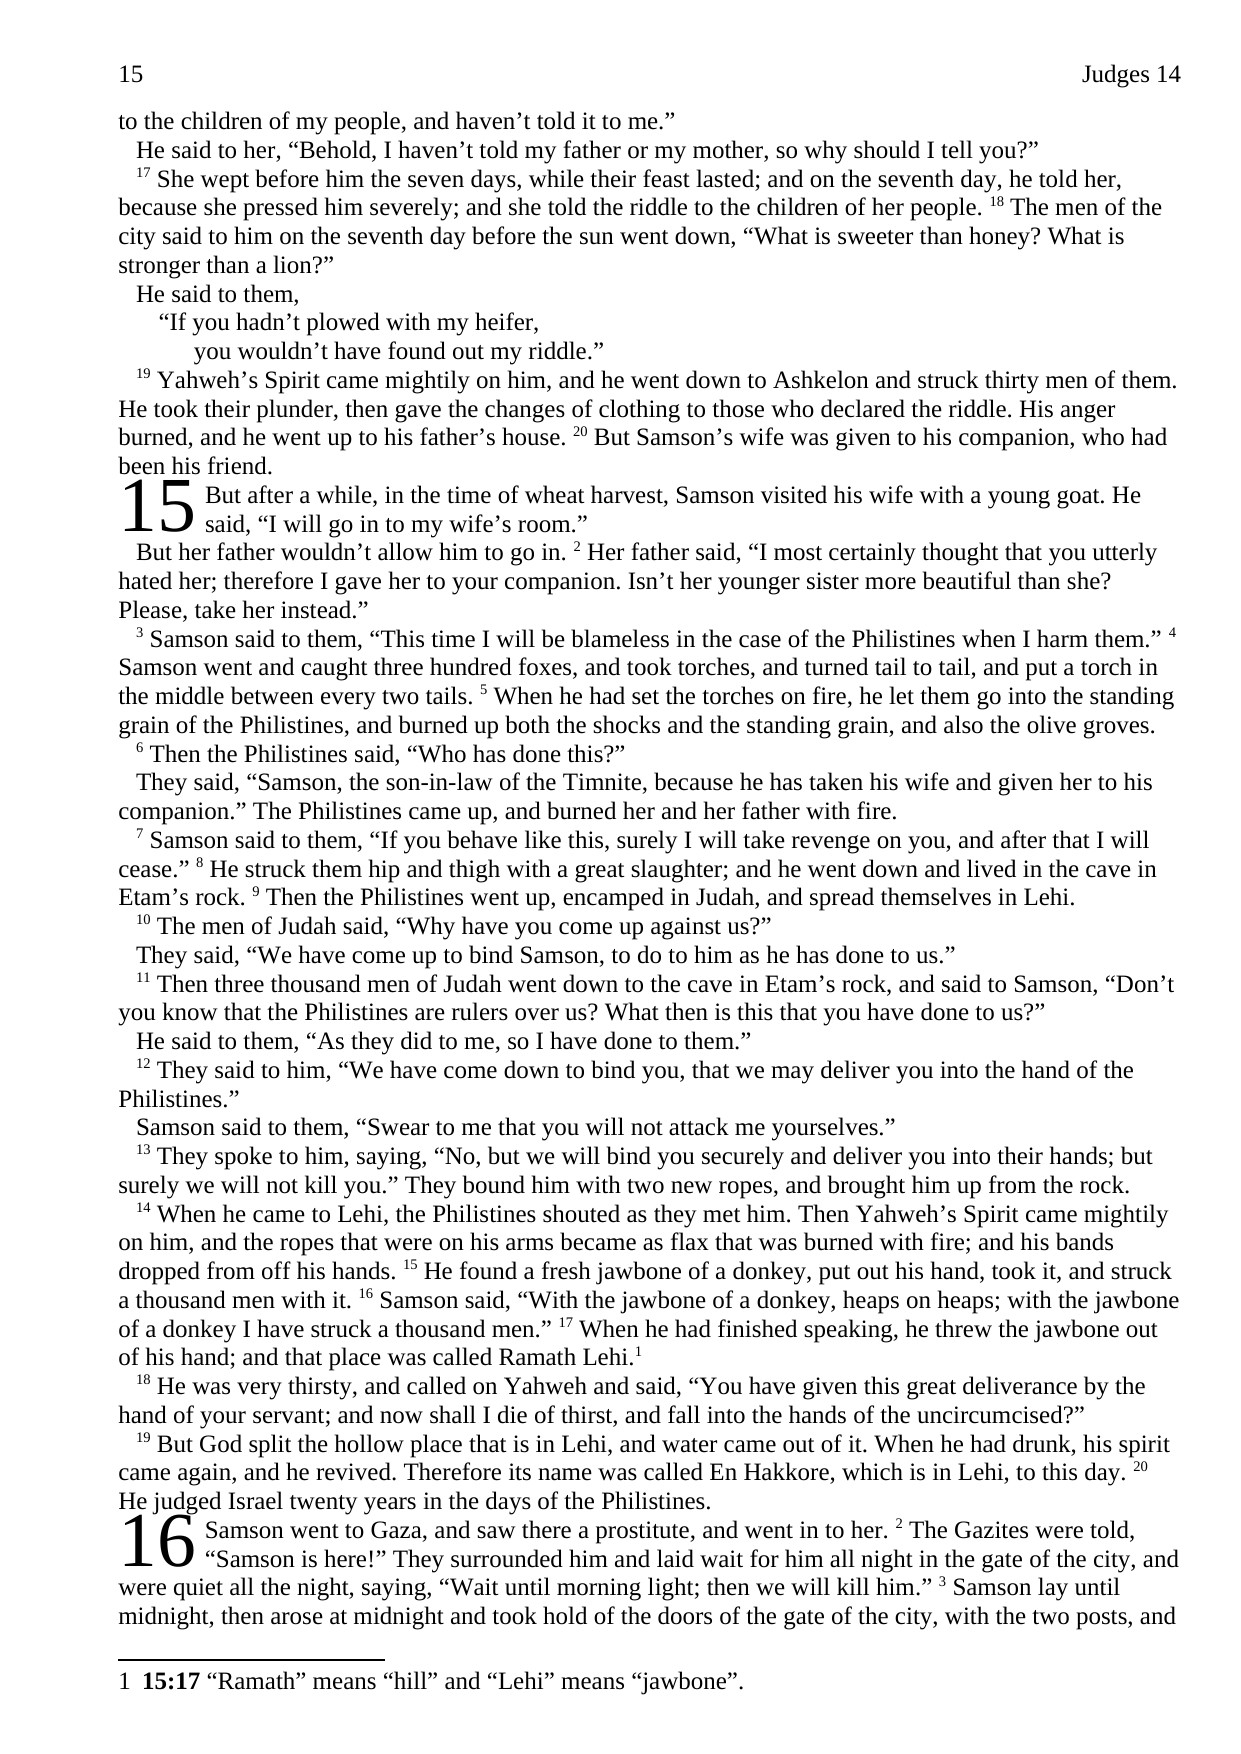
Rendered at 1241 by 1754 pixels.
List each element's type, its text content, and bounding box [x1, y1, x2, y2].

text 10 The men of Judah said, “Why have you come up against us?” [118, 911, 1181, 940]
text He said to them, [118, 279, 1181, 307]
text They said, “We have come up to bind Samson, to do to him as he has done to us.” [118, 940, 1181, 969]
text 3 Samson said to them, “This time I will be blameless in the case of the Philistines when I harm them.” 4 Samson went and caught three hundred foxes, and took torches, and turned tail to tail, and put a torch in the middle between every two tails. 5 When he had set the torches on fire, he let them go into the standing grain of the Philistines, and burned up both the shocks and the standing grain, and also the olive groves. [118, 624, 1181, 739]
text 7 Samson said to them, “If you behave like this, surely I will take revenge on you, and after that I will cease.” 8 He struck them hip and thigh with a great slaughter; and he went down and lived in the cave in Etam’s rock. 9 Then the Philistines went up, encamped in Judah, and spread themselves in Lehi. [118, 825, 1181, 911]
text 12 They said to him, “We have come down to bind you, that we may deliver you into the hand of the Philistines.” [118, 1055, 1181, 1112]
text 18 He was very thirsty, and called on Yahweh and said, “You have given this great deliverance by the hand of your servant; and now shall I die of thirst, and fall into the hands of the uncircumcised?” [118, 1371, 1181, 1429]
text 17 She wept before him the seven days, while their feast lasted; and on the seventh day, he told her, because she pressed him severely; and she told the riddle to the children of her people. 18 The men of the city said to him on the seventh day before the sun went down, “What is sweeter than honey? What is stronger than a lion?” [118, 164, 1181, 279]
text 14 When he came to Lehi, the Philistines shouted as they met him. Then Yahweh’s Spirit came mightily on him, and the ropes that were on his arms became as flax that was burned with fire; and his bands dropped from off his hands. 15 He found a fresh jawbone of a donkey, put out his hand, took it, and struck a thousand men with it. 16 Samson said, “With the jawbone of a donkey, heaps on heaps; with the jawbone of a donkey I have struck a thousand men.” 17 When he had finished speaking, he threw the jawbone out of his hand; and that place was called Ramath Lehi. [118, 1199, 1181, 1371]
text 16Samson went to Gaza, and saw there a prostitute, and went in to her. 2 The Gazites were told, “Samson is here!” They surrounded him and laid wait for him all night in the gate of the city, and were quiet all the night, saying, “Wait until morning light; then we will kill him.” 3 Samson lay until midnight, then arose at midnight and took hold of the doors of the gate of the city, with the two posts, and [118, 1515, 1181, 1630]
text you wouldn’t have found out my riddle.” [194, 336, 1181, 365]
text He said to her, “Behold, I haven’t told my father or my mother, so why should I tell you?” [118, 135, 1181, 164]
text 6 Then the Philistines said, “Who has done this?” [118, 739, 1181, 767]
text But her father wouldn’t allow him to go in. 2 Her father said, “I most certainly thought that you utterly hated her; therefore I gave her to your companion. Isn’t her younger sister more beautiful than she? Please, take her instead.” [118, 537, 1181, 624]
text 11 Then three thousand men of Judah went down to the cave in Etam’s rock, and said to Samson, “Don’t you know that the Philistines are rulers over us? What then is this that you have done to us?” [118, 969, 1181, 1026]
text 13 They spoke to him, saying, “No, but we will bind you securely and deliver you into their hands; but surely we will not kill you.” They bound him with two new ropes, and brought him up from the rock. [118, 1141, 1181, 1199]
text Samson said to them, “Swear to me that you will not attack me yourselves.” [118, 1112, 1181, 1141]
text 19 Yahweh’s Spirit came mightily on him, and he went down to Ashkelon and struck thirty men of them. He took their plunder, then gave the changes of clothing to those who declared the riddle. His anger burned, and he went up to his father’s house. 20 But Samson’s wife was given to his companion, who had been his friend. [118, 365, 1181, 480]
text 15:17 “Ramath” means “hill” and “Lehi” means “jawbone”. [118, 1666, 1181, 1695]
text “If you hadn’t plowed with my heifer, [158, 307, 1181, 336]
text to the children of my people, and haven’t told it to me.” [118, 106, 1181, 135]
text 19 But God split the hollow place that is in Lehi, and water came out of it. When he had drunk, his spirit came again, and he revived. Therefore its name was called En Hakkore, which is in Lehi, to this day. 20 He judged Israel twenty years in the days of the Philistines. [118, 1429, 1181, 1515]
text They said, “Samson, the son-in-law of the Timnite, because he has taken his wife and given her to his companion.” The Philistines came up, and burned her and her father with fire. [118, 767, 1181, 825]
text He said to them, “As they did to me, so I have done to them.” [118, 1026, 1181, 1055]
text 15But after a while, in the time of wheat harvest, Samson visited his wife with a young goat. He said, “I will go in to my wife’s room.” [118, 480, 1181, 537]
